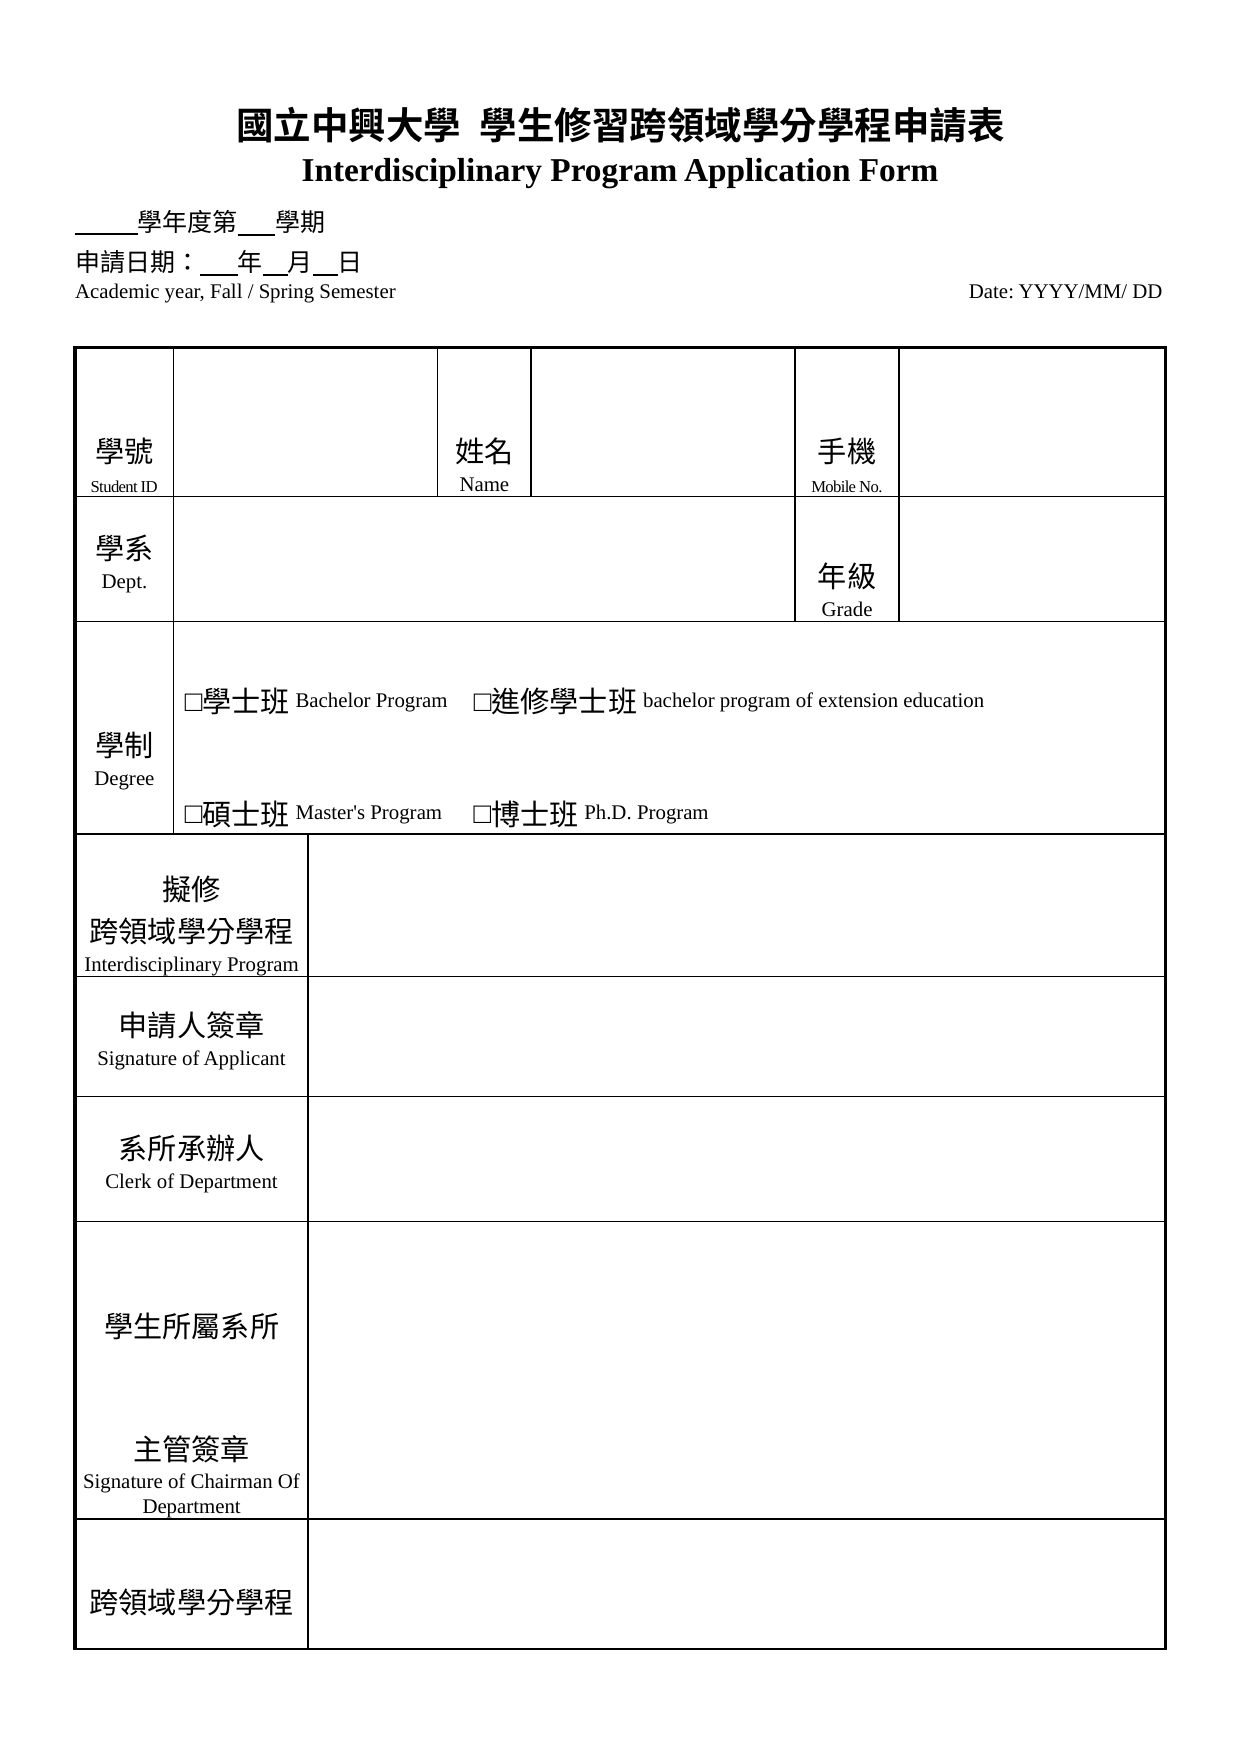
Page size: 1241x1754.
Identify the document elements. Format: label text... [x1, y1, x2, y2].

table_header [174, 349, 437, 496]
table_cell [174, 497, 794, 621]
table_cell [309, 1520, 1164, 1648]
table_cell [900, 497, 1164, 621]
table_cell 跨領域學分學程 [77, 1520, 307, 1648]
text Interdisciplinary Program Application Form [75, 150, 1165, 188]
table_cell 申請人簽章 Signature of Applicant [77, 977, 307, 1096]
table_header [900, 349, 1164, 496]
table_header 手機 Mobile No. [796, 349, 898, 496]
text 學年度第 學期 申請日期： 年 月 日 [75, 188, 1168, 279]
table_cell 年級 Grade [796, 497, 898, 621]
table_header 姓名 Name [438, 349, 530, 496]
table_cell □學士班Bachelor Program □進修學士班bachelor program of extension education □碩士班Master's Program □博士班Ph.D. Program [174, 622, 1164, 833]
table_cell 學系Dept. [77, 497, 173, 621]
table_cell [309, 835, 1164, 976]
table_cell [309, 977, 1164, 1096]
table_cell [309, 1097, 1164, 1221]
table_cell 系所承辦人 Clerk of Department [77, 1097, 307, 1221]
table_cell 學制 Degree [77, 622, 173, 833]
text 國立中興大學 學生修習跨領域學分學程申請表 [75, 96, 1165, 150]
table_cell 擬修 跨領域學分學程Interdisciplinary Program [77, 835, 307, 976]
table_cell 學生所屬系所 主管簽章 Signature of Chairman Of Department [77, 1222, 307, 1518]
table_header [532, 349, 794, 496]
table_header 學號 Student ID [77, 349, 173, 496]
table_cell [309, 1222, 1164, 1518]
text Academic year, Fall / Spring Semester Date: YYYY/MM/ DD [75, 279, 1165, 303]
